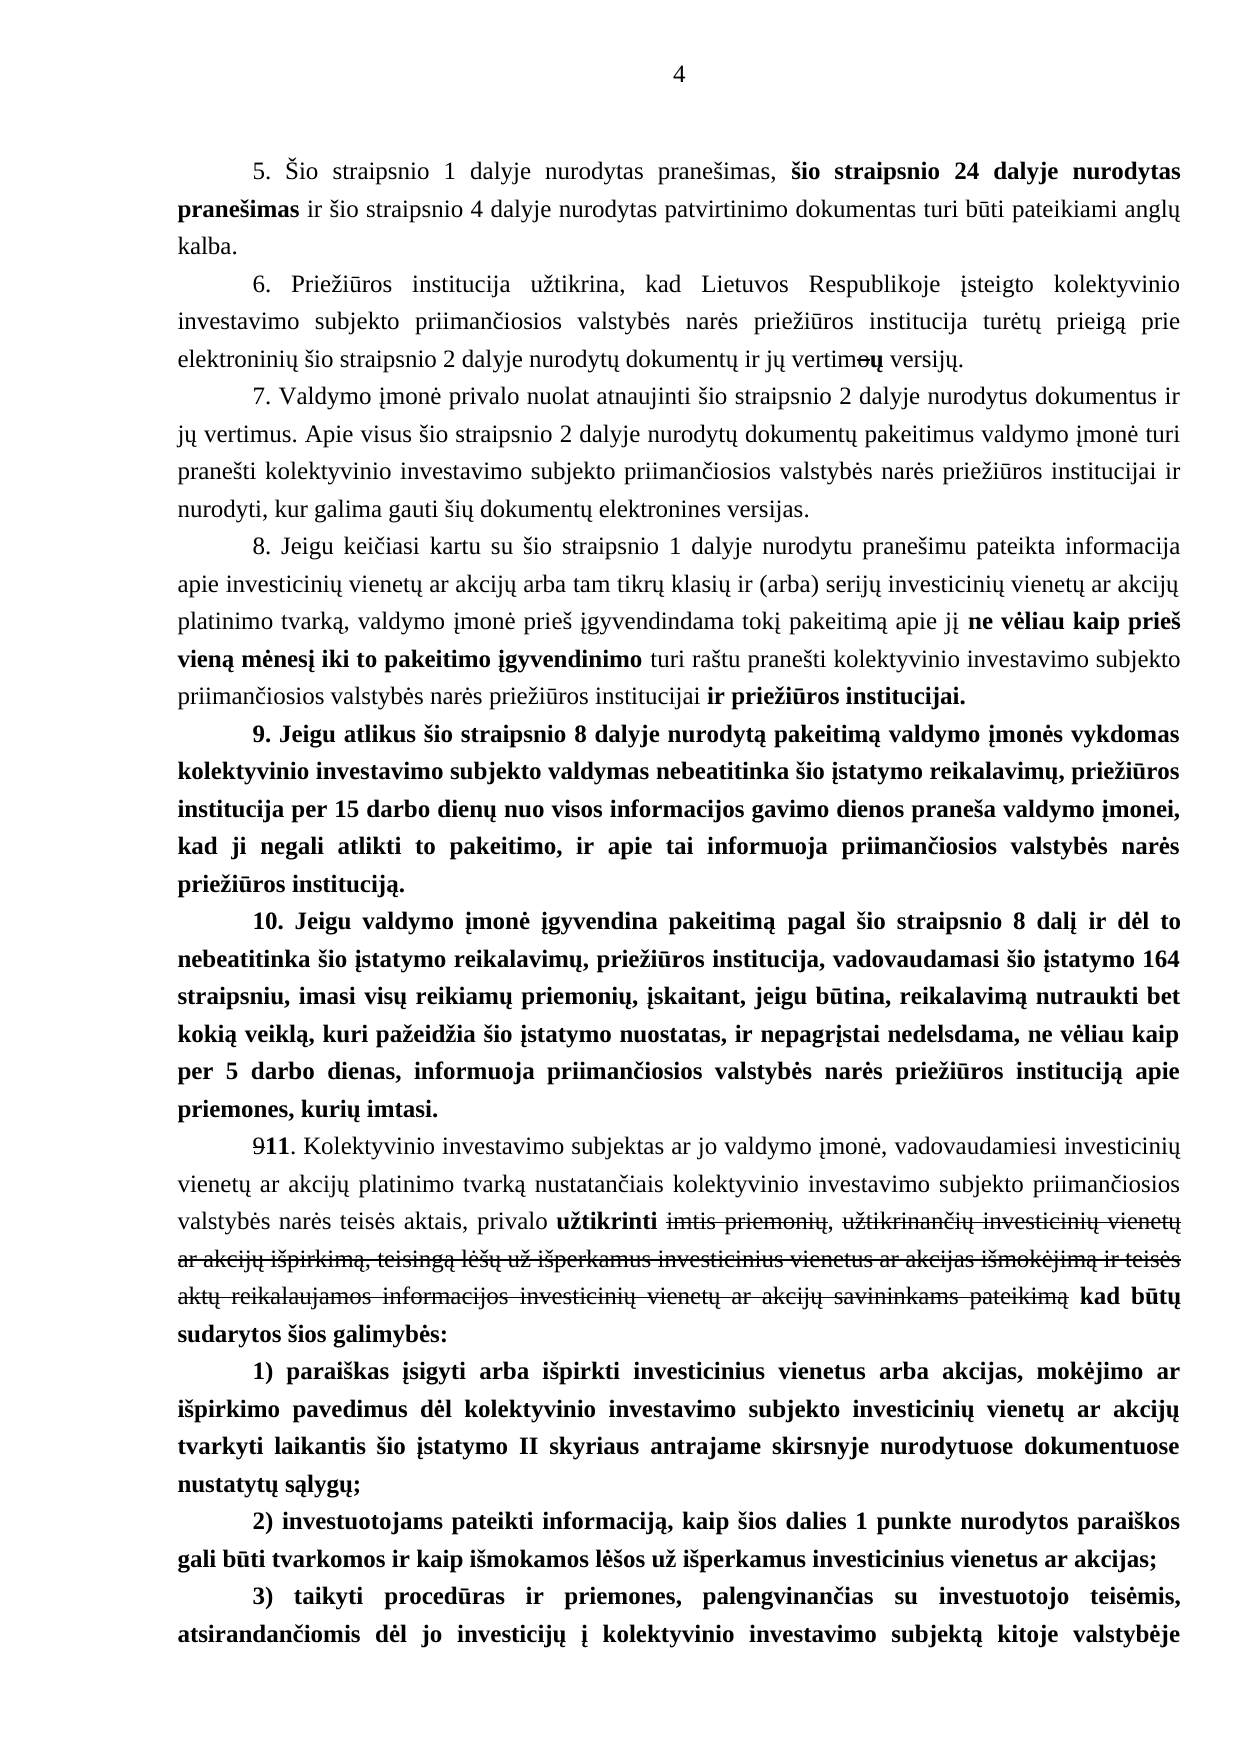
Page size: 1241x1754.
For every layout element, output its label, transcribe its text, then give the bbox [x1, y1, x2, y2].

text 10. Jeigu valdymo įmonė įgyvendina pakeitimą pagal šio straipsnio 8 dalį ir dėl to nebeatitinka šio įstatymo reikalavimų, priežiūros institucija, vadovaudamasi šio įstatymo 164 straipsniu, imasi visų reikiamų priemonių, įskaitant, jeigu būtina, reikalavimą nutraukti bet kokią veiklą, kuri pažeidžia šio įstatymo nuostatas, ir nepagrįstai nedelsdama, ne vėliau kaip per 5 darbo dienas, informuoja priimančiosios valstybės narės priežiūros instituciją apie priemones, kurių imtasi. [177, 898, 1181, 1123]
text 7. Valdymo įmonė privalo nuolat atnaujinti šio straipsnio 2 dalyje nurodytus dokumentus ir jų vertimus. Apie visus šio straipsnio 2 dalyje nurodytų dokumentų pakeitimus valdymo įmonė turi pranešti kolektyvinio investavimo subjekto priimančiosios valstybės narės priežiūros institucijai ir nurodyti, kur galima gauti šių dokumentų elektronines versijas. [177, 373, 1181, 523]
text 911. Kolektyvinio investavimo subjektas ar jo valdymo įmonė, vadovaudamiesi investicinių vienetų ar akcijų platinimo tvarką nustatančiais kolektyvinio investavimo subjekto priimančiosios valstybės narės teisės aktais, privalo užtikrinti imtis priemonių, užtikrinančių investicinių vienetų ar akcijų išpirkimą, teisingą lėšų už išperkamus investicinius vienetus ar akcijas išmokėjimą ir teisės aktų reikalaujamos informacijos investicinių vienetų ar akcijų savininkams pateikimą kad būtų sudarytos šios galimybės: [177, 1123, 1181, 1259]
text 3) taikyti procedūras ir priemones, palengvinančias su investuotojo teisėmis, atsirandančiomis dėl jo investicijų į kolektyvinio investavimo subjektą kitoje valstybėje [177, 1573, 1181, 1648]
text 2) investuotojams pateikti informaciją, kaip šios dalies 1 punkte nurodytos paraiškos gali būti tvarkomos ir kaip išmokamos lėšos už išperkamus investicinius vienetus ar akcijas; [177, 1498, 1181, 1573]
text 5. Šio straipsnio 1 dalyje nurodytas pranešimas, šio straipsnio 24 dalyje nurodytas pranešimas ir šio straipsnio 4 dalyje nurodytas patvirtinimo dokumentas turi būti pateikiami anglų kalba. [177, 148, 1181, 260]
text 1) paraiškas įsigyti arba išpirkti investicinius vienetus arba akcijas, mokėjimo ar išpirkimo pavedimus dėl kolektyvinio investavimo subjekto investicinių vienetų ar akcijų tvarkyti laikantis šio įstatymo II skyriaus antrajame skirsnyje nurodytuose dokumentuose nustatytų sąlygų; [177, 1348, 1181, 1498]
text 911. Kolektyvinio investavimo subjektas ar jo valdymo įmonė, vadovaudamiesi investicinių vienetų ar akcijų platinimo tvarką nustatančiais kolektyvinio investavimo subjekto priimančiosios valstybės narės teisės aktais, privalo užtikrinti imtis priemonių, užtikrinančių investicinių vienetų ar akcijų išpirkimą, teisingą lėšų už išperkamus investicinius vienetus ar akcijas išmokėjimą ir teisės aktų reikalaujamos informacijos investicinių vienetų ar akcijų savininkams pateikimą kad būtų sudarytos šios galimybės: [177, 1260, 1181, 1348]
text 6. Priežiūros institucija užtikrina, kad Lietuvos Respublikoje įsteigto kolektyvinio investavimo subjekto priimančiosios valstybės narės priežiūros institucija turėtų prieigą prie elektroninių šio straipsnio 2 dalyje nurodytų dokumentų ir jų vertimoų versijų. [177, 260, 1181, 373]
text 8. Jeigu keičiasi kartu su šio straipsnio 1 dalyje nurodytu pranešimu pateikta informacija apie investicinių vienetų ar akcijų arba tam tikrų klasių ir (arba) serijų investicinių vienetų ar akcijų platinimo tvarką, valdymo įmonė prieš įgyvendindama tokį pakeitimą apie jį ne vėliau kaip prieš vieną mėnesį iki to pakeitimo įgyvendinimo turi raštu pranešti kolektyvinio investavimo subjekto priimančiosios valstybės narės priežiūros institucijai ir priežiūros institucijai. [177, 523, 1181, 710]
text 9. Jeigu atlikus šio straipsnio 8 dalyje nurodytą pakeitimą valdymo įmonės vykdomas kolektyvinio investavimo subjekto valdymas nebeatitinka šio įstatymo reikalavimų, priežiūros institucija per 15 darbo dienų nuo visos informacijos gavimo dienos praneša valdymo įmonei, kad ji negali atlikti to pakeitimo, ir apie tai informuoja priimančiosios valstybės narės priežiūros instituciją. [177, 710, 1181, 898]
